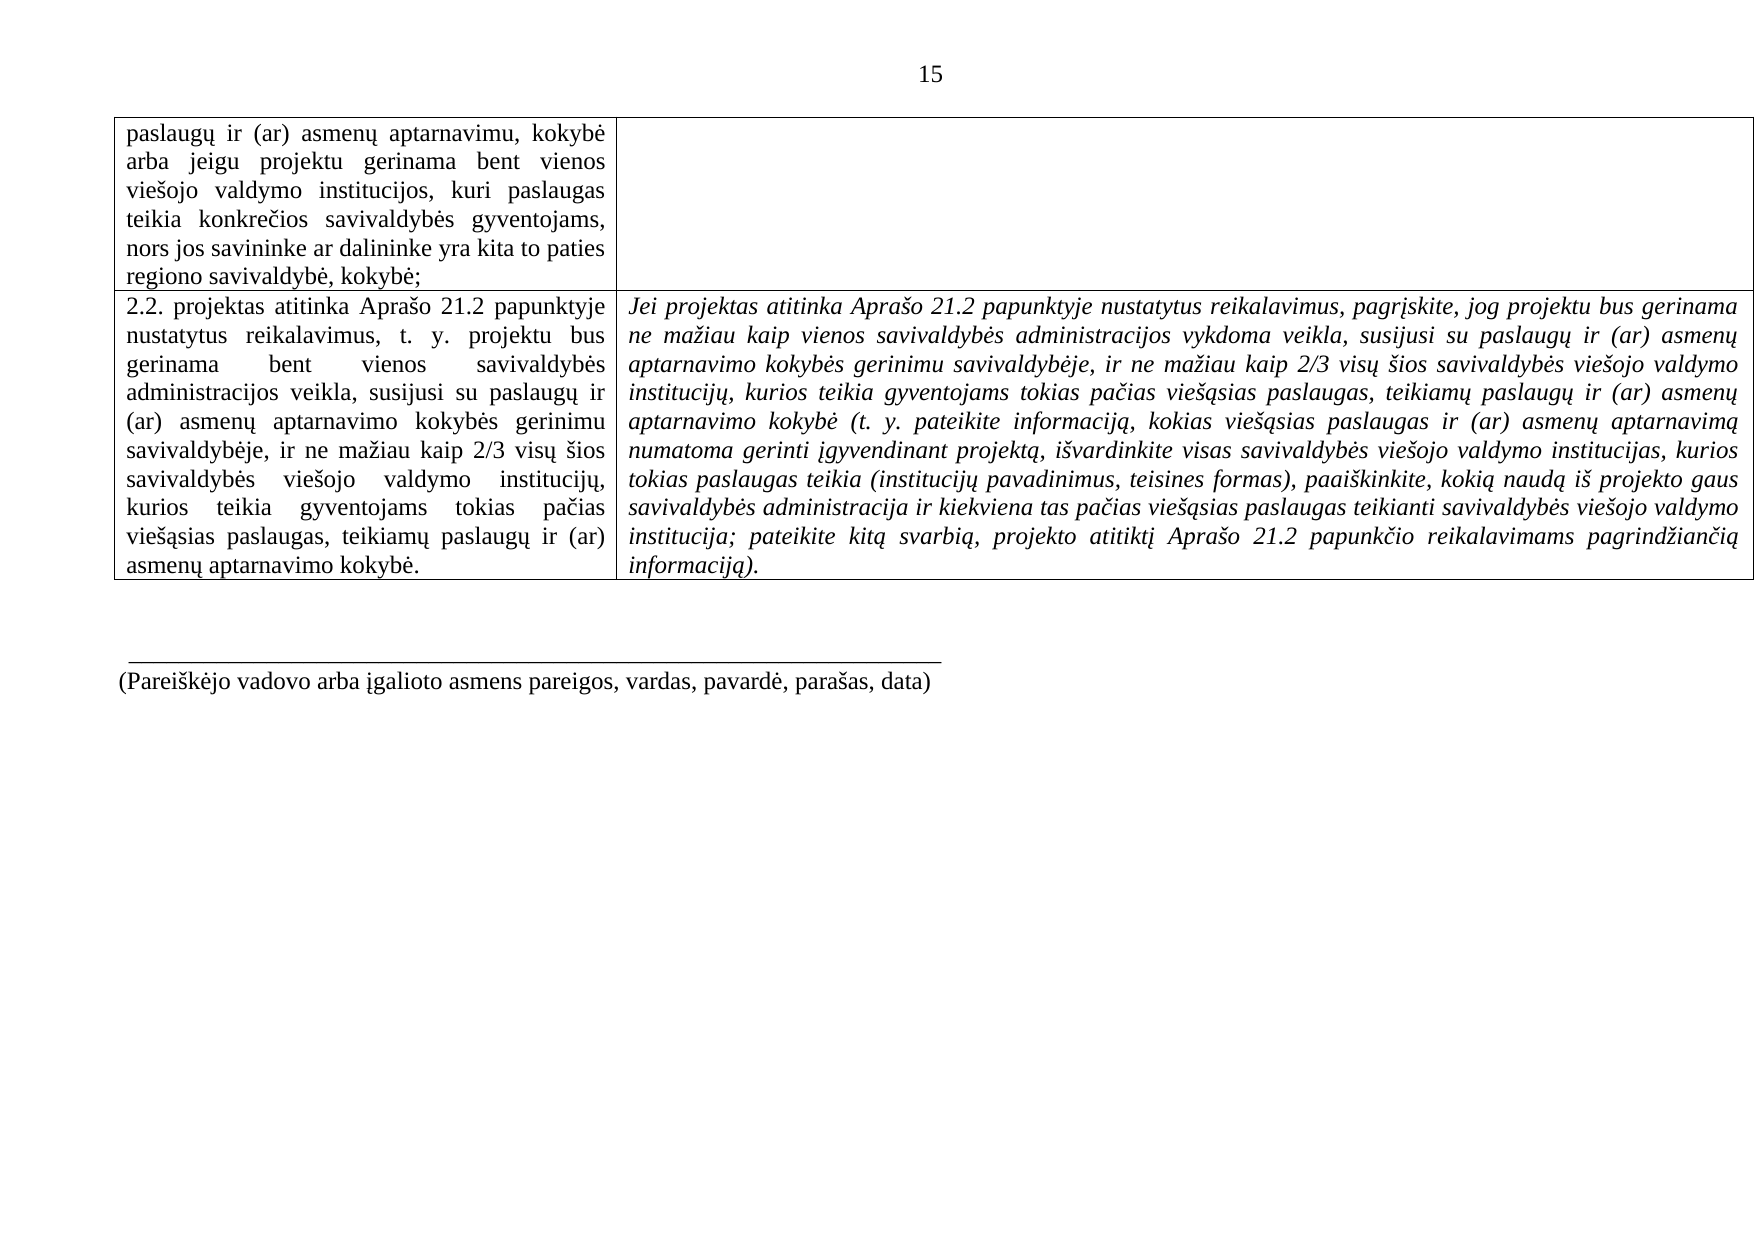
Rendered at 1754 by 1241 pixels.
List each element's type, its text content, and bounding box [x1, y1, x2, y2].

text (Pareiškėjo vadovo arba įgalioto asmens pareigos, vardas, pavardė, parašas, data) [118, 666, 1742, 695]
table_cell [617, 118, 1753, 290]
table_cell _________________________________________________________________ [118, 580, 1754, 666]
table_cell 2.2. projektas atitinka Aprašo 21.2 papunktyje nustatytus reikalavimus, t. y. projektu bus gerinama bent vienos savivaldybės administracijos veikla, susijusi su paslaugų ir (ar) asmenų aptarnavimo kokybės gerinimu savivaldybėje, ir ne mažiau kaip 2/3 visų šios savivaldybės viešojo valdymo institucijų, kurios teikia gyventojams tokias pačias viešąsias paslaugas, teikiamų paslaugų ir (ar) asmenų aptarnavimo kokybė. [115, 291, 616, 579]
table_cell Jei projektas atitinka Aprašo 21.2 papunktyje nustatytus reikalavimus, pagrįskite, jog projektu bus gerinama ne mažiau kaip vienos savivaldybės administracijos vykdoma veikla, susijusi su paslaugų ir (ar) asmenų aptarnavimo kokybės gerinimu savivaldybėje, ir ne mažiau kaip 2/3 visų šios savivaldybės viešojo valdymo institucijų, kurios teikia gyventojams tokias pačias viešąsias paslaugas, teikiamų paslaugų ir (ar) asmenų aptarnavimo kokybė (t. y. pateikite informaciją, kokias viešąsias paslaugas ir (ar) asmenų aptarnavimą numatoma gerinti įgyvendinant projektą, išvardinkite visas savivaldybės viešojo valdymo institucijas, kurios tokias paslaugas teikia (institucijų pavadinimus, teisines formas), paaiškinkite, kokią naudą iš projekto gaus savivaldybės administracija ir kiekviena tas pačias viešąsias paslaugas teikianti savivaldybės viešojo valdymo institucija; pateikite kitą svarbią, projekto atitiktį Aprašo 21.2 papunkčio reikalavimams pagrindžiančią informaciją). [617, 291, 1753, 579]
table_cell paslaugų ir (ar) asmenų aptarnavimu, kokybė arba jeigu projektu gerinama bent vienos viešojo valdymo institucijos, kuri paslaugas teikia konkrečios savivaldybės gyventojams, nors jos savininke ar dalininke yra kita to paties regiono savivaldybė, kokybė; [115, 118, 616, 290]
